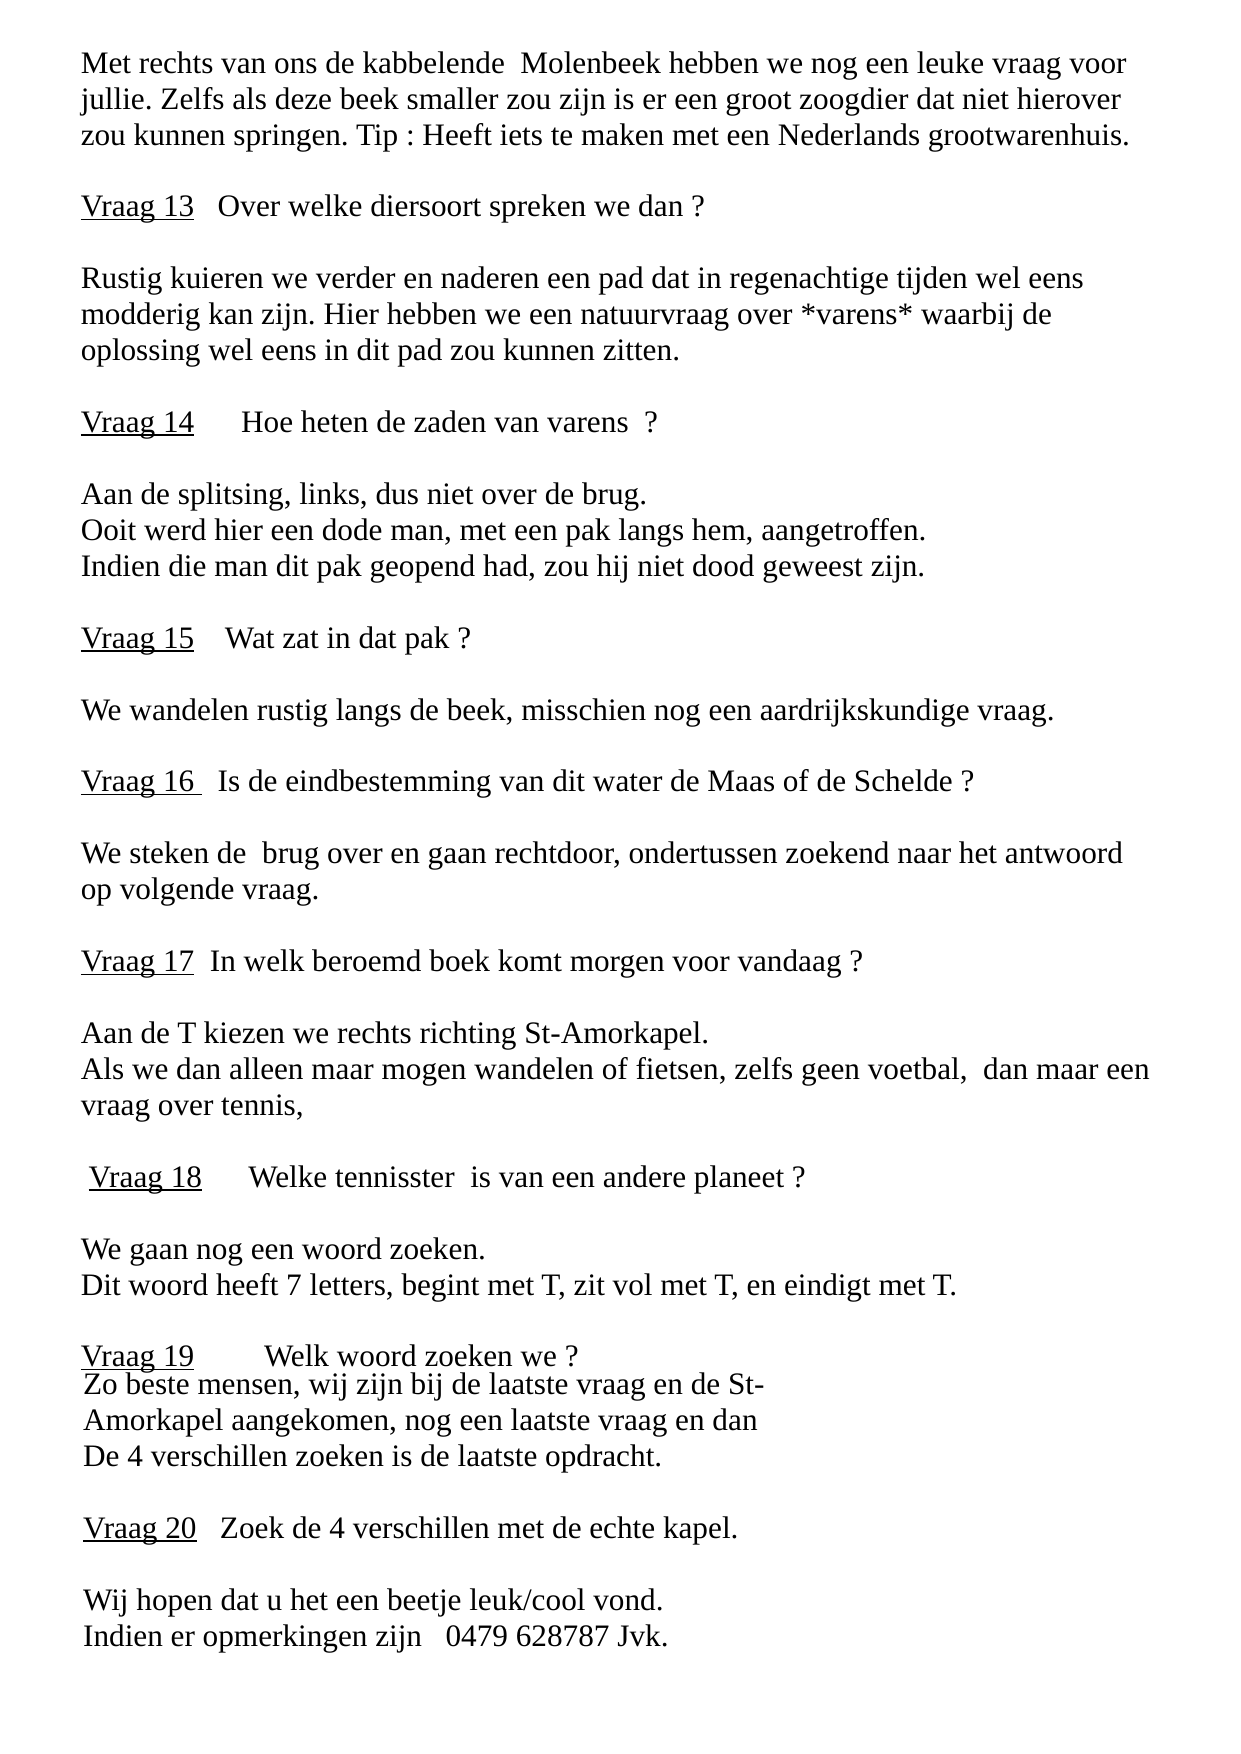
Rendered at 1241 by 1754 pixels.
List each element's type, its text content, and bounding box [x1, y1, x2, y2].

text Dit woord heeft 7 letters, begint met T, zit vol met T, en eindigt met T. [81, 1266, 1151, 1302]
text Ooit werd hier een dode man, met een pak langs hem, aangetroffen. [81, 511, 1151, 547]
text Aan de splitsing, links, dus niet over de brug. [81, 475, 1151, 511]
text Aan de T kiezen we rechts richting St-Amorkapel. [81, 1014, 1151, 1050]
text Vraag 15 Wat zat in dat pak ? [81, 619, 1151, 655]
text Vraag 17 In welk beroemd boek komt morgen voor vandaag ? [81, 942, 1151, 978]
text Indien die man dit pak geopend had, zou hij niet dood geweest zijn. [81, 547, 1151, 583]
text Vraag 19 Welk woord zoeken we ? [81, 1338, 1151, 1374]
text We steken de brug over en gaan rechtdoor, ondertussen zoekend naar het antwoord op volgende vraag. [81, 834, 1151, 906]
text Rustig kuieren we verder en naderen een pad dat in regenachtige tijden wel eens modderig kan zijn. Hier hebben we een natuurvraag over *varens* waarbij de oplossing wel eens in dit pad zou kunnen zitten. [81, 259, 1151, 367]
text Vraag 18 Welke tennisster is van een andere planeet ? [81, 1158, 1151, 1194]
text We gaan nog een woord zoeken. [81, 1230, 1151, 1266]
text Als we dan alleen maar mogen wandelen of fietsen, zelfs geen voetbal, dan maar een vraag over tennis, [81, 1050, 1151, 1122]
text Vraag 14 Hoe heten de zaden van varens ? [81, 403, 1151, 439]
text Vraag 13 Over welke diersoort spreken we dan ? [81, 188, 1151, 224]
text Vraag 16 Is de eindbestemming van dit water de Maas of de Schelde ? [81, 763, 1151, 799]
text Met rechts van ons de kabbelende Molenbeek hebben we nog een leuke vraag voor jullie. Zelfs als deze beek smaller zou zijn is er een groot zoogdier dat niet hierover zou kunnen springen. Tip : Heeft iets te maken met een Nederlands grootwarenhuis. [81, 44, 1151, 152]
text We wandelen rustig langs de beek, misschien nog een aardrijkskundige vraag. [81, 691, 1151, 727]
